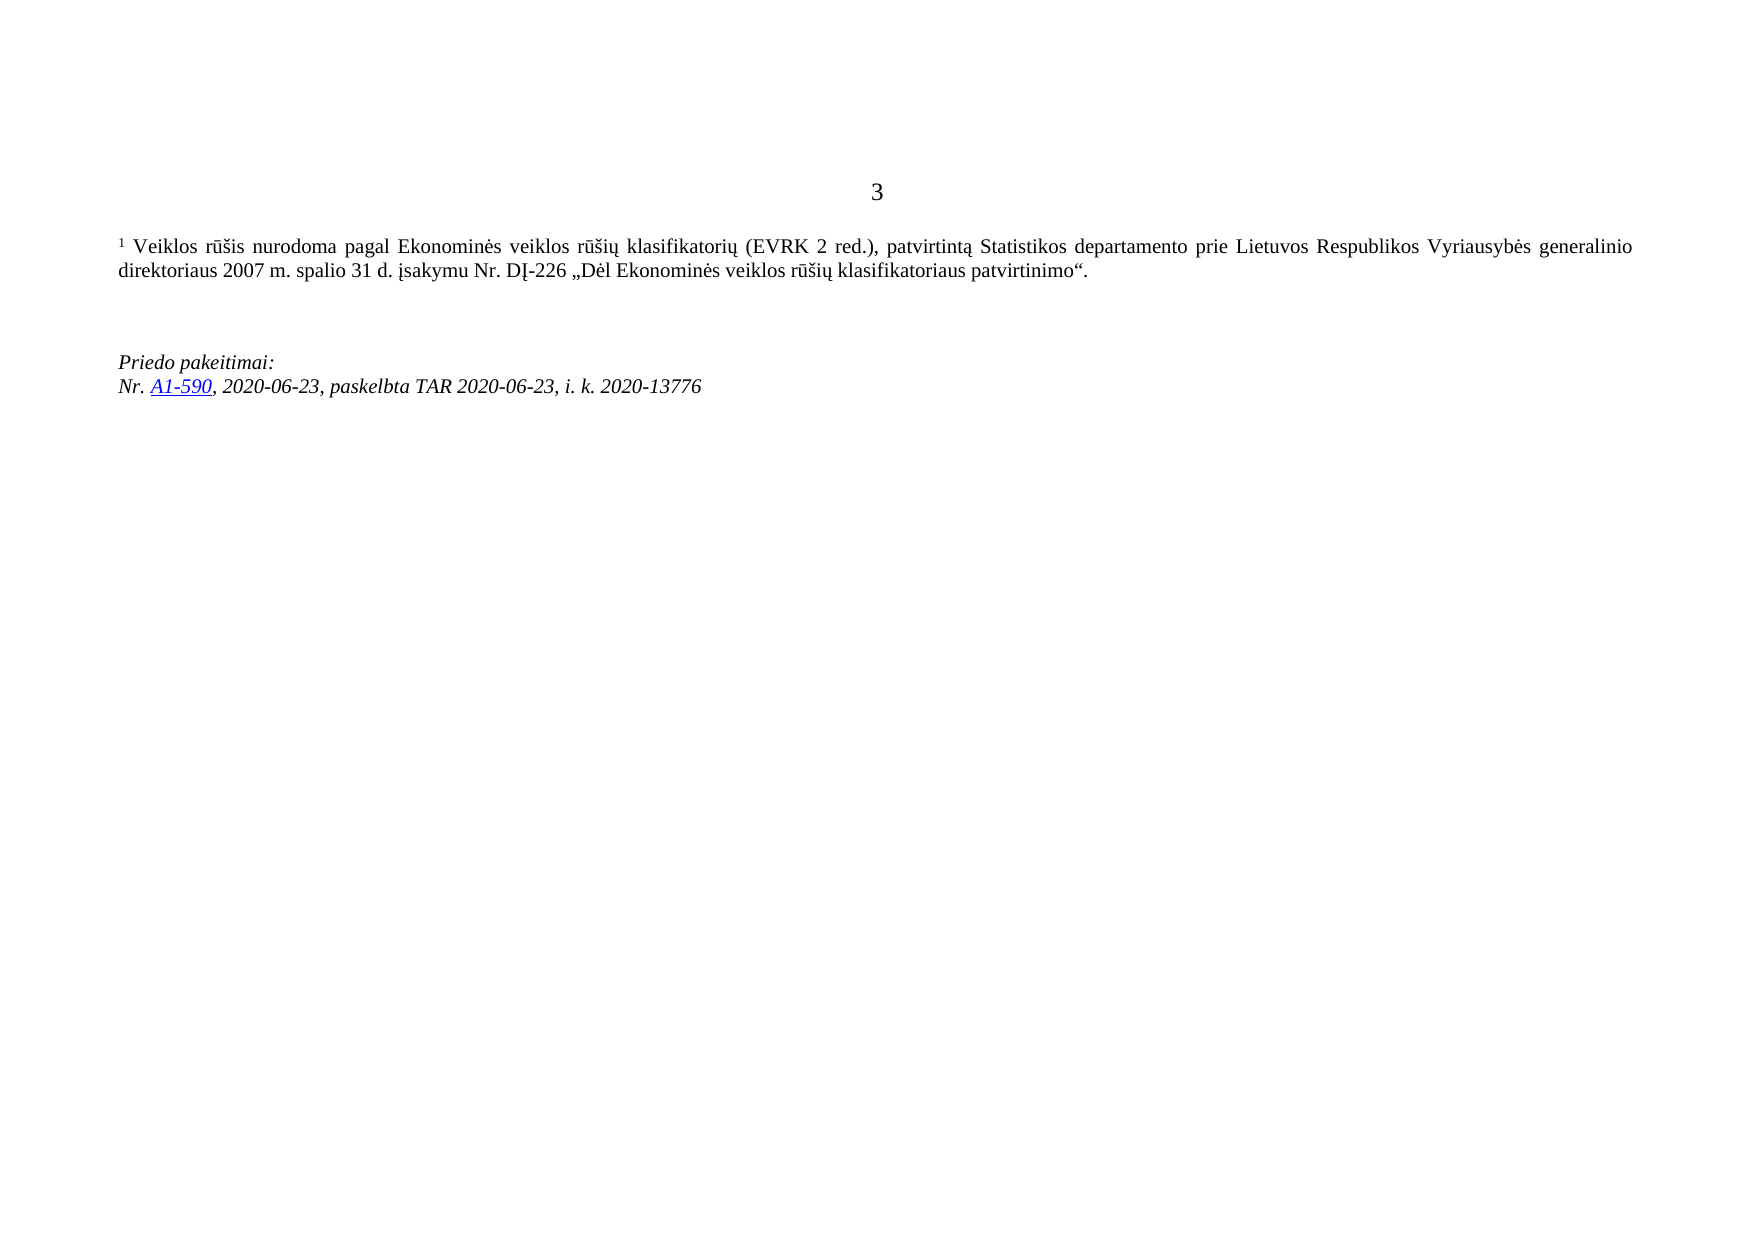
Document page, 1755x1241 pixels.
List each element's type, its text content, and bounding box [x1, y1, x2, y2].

text Nr. A1-590, 2020-06-23, paskelbta TAR 2020-06-23, i. k. 2020-13776 [118, 374, 1636, 398]
text 1 Veiklos rūšis nurodoma pagal Ekonominės veiklos rūšių klasifikatorių (EVRK 2 red.), patvirtintą Statistikos departamento prie Lietuvos Respublikos Vyriausybės generalinio direktoriaus 2007 m. spalio 31 d. įsakymu Nr. DĮ-226 „Dėl Ekonominės veiklos rūšių klasifikatoriaus patvirtinimo“. [118, 234, 1636, 282]
text Priedo pakeitimai: [118, 350, 1636, 374]
